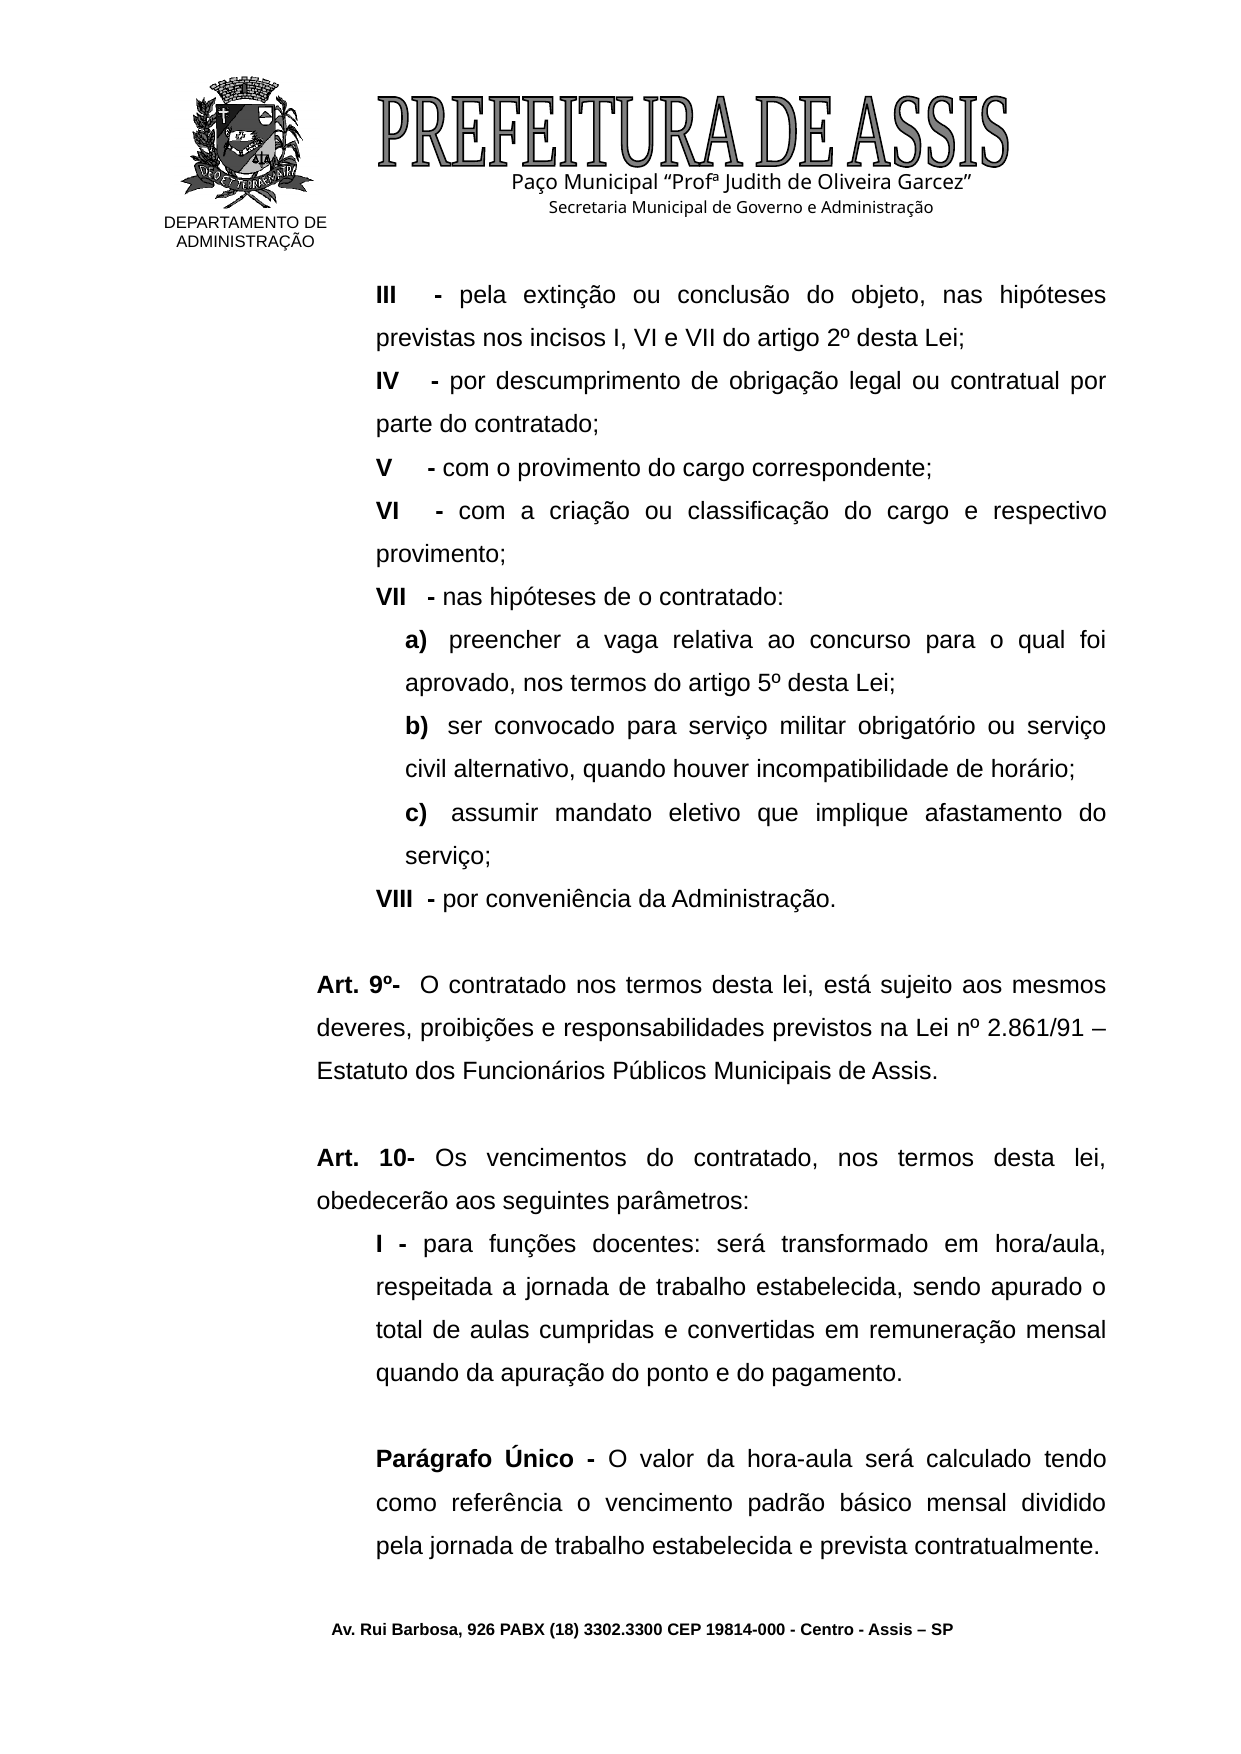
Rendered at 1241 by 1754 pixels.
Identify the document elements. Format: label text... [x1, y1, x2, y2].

text Parágrafo Único - O valor da hora-aula será calculado tendo como referência o vencimento padrão básico mensal dividido pela jornada de trabalho estabelecida e prevista contratualmente. [376, 1444, 1107, 1559]
text I - para funções docentes: será transformado em hora/aula, respeitada a jornada de trabalho estabelecida, sendo apurado o total de aulas cumpridas e convertidas em remuneração mensal quando da apuração do ponto e do pagamento. [376, 1229, 1107, 1387]
text Art. 10- Os vencimentos do contratado, nos termos desta lei, obedecerão aos seguintes parâmetros: [316, 1142, 1107, 1214]
text IV - por descumprimento de obrigação legal ou contratual por parte do contratado; [376, 366, 1107, 438]
text a) preencher a vaga relativa ao concurso para o qual foi aprovado, nos termos do artigo 5º desta Lei; [405, 625, 1107, 697]
text c) assumir mandato eletivo que implique afastamento do serviço; [405, 797, 1107, 869]
text V - com o provimento do cargo correspondente; [376, 452, 1107, 481]
text III - pela extinção ou conclusão do objeto, nas hipóteses previstas nos incisos I, VI e VII do artigo 2º desta Lei; [376, 280, 1107, 352]
text Art. 9º- O contratado nos termos desta lei, está sujeito aos mesmos deveres, proibições e responsabilidades previstos na Lei nº 2.861/91 – Estatuto dos Funcionários Públicos Municipais de Assis. [316, 970, 1107, 1085]
text VI - com a criação ou classificação do cargo e respectivo provimento; [376, 496, 1107, 567]
text b) ser convocado para serviço militar obrigatório ou serviço civil alternativo, quando houver incompatibilidade de horário; [405, 711, 1107, 783]
text VIII - por conveniência da Administração. [376, 884, 1107, 912]
text VII - nas hipóteses de o contratado: [376, 582, 1107, 611]
